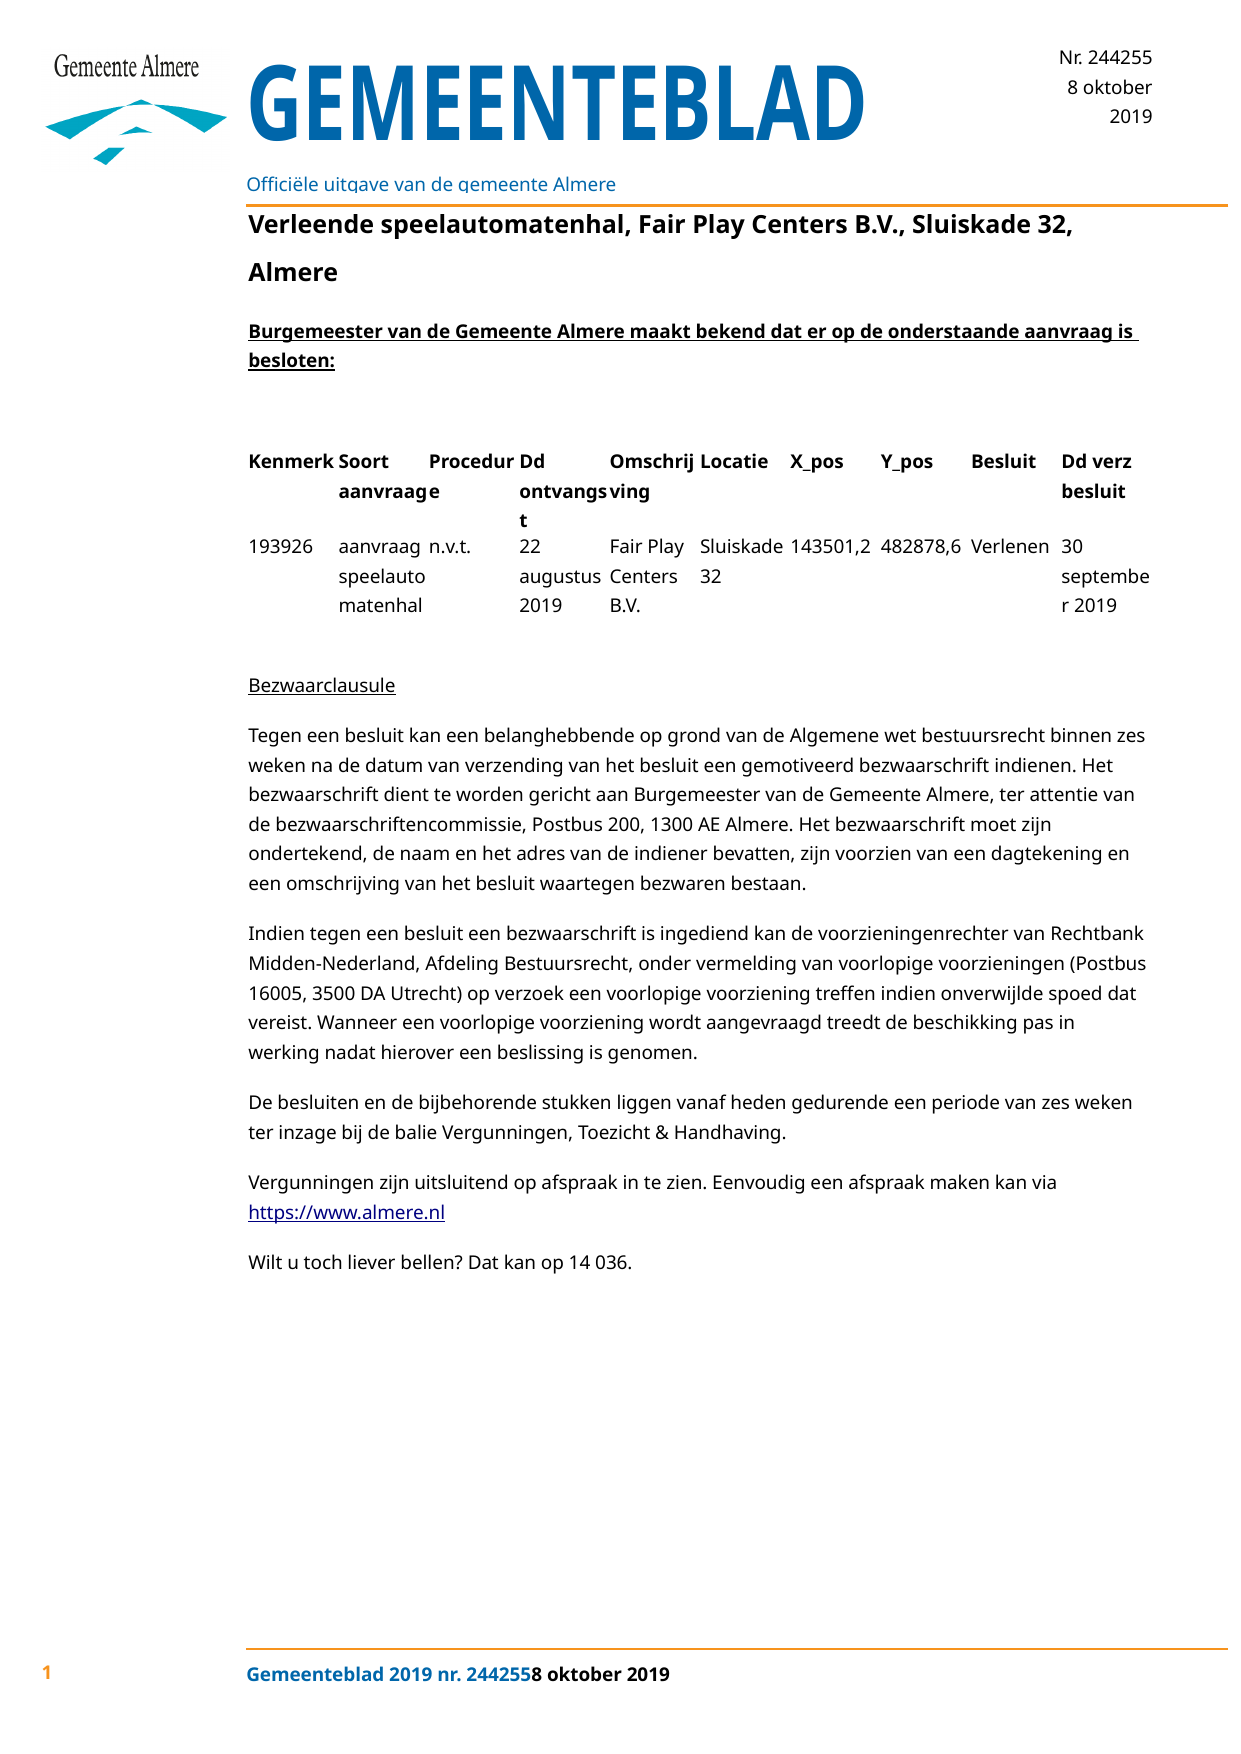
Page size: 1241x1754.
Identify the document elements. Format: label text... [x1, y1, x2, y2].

table_header Procedure [429, 449, 519, 533]
table_header Besluit [971, 449, 1061, 533]
table_header Dd verz besluit [1061, 449, 1152, 533]
table_cell Sluiskade 32 [700, 533, 790, 618]
table_cell 30 september 2019 [1061, 533, 1152, 618]
table_header Locatie [700, 449, 790, 533]
table_cell Verlenen [971, 533, 1061, 618]
text Wilt u toch liever bellen? Dat kan op 14 036. [248, 1249, 1152, 1275]
text Burgemeester van de Gemeente Almere maakt bekend dat er op de onderstaande aanvraag is besloten: [248, 318, 1152, 373]
table_cell 193926 [248, 533, 338, 618]
table_header Kenmerk [248, 449, 338, 533]
table_cell Fair Play Centers B.V. [609, 533, 700, 618]
text De besluiten en de bijbehorende stukken liggen vanaf heden gedurende een periode van zes weken ter inzage bij de balie Vergunningen, Toezicht & Handhaving. [248, 1089, 1152, 1145]
table_cell 22 augustus 2019 [519, 533, 609, 618]
table_cell 143501,2 [790, 533, 881, 618]
text Verleende speelautomatenhal, Fair Play Centers B.V., Sluiskade 32, Almere [248, 207, 1152, 288]
table_header X_pos [790, 449, 881, 533]
text Indien tegen een besluit een bezwaarschrift is ingediend kan de voorzieningenrechter van Rechtbank Midden-Nederland, Afdeling Bestuursrecht, onder vermelding van voorlopige voorzieningen (Postbus 16005, 3500 DA Utrecht) op verzoek een voorlopige voorziening treffen indien onverwijlde spoed dat vereist. Wanneer een voorlopige voorziening wordt aangevraagd treedt de beschikking pas in werking nadat hierover een beslissing is genomen. [248, 921, 1152, 1065]
text Tegen een besluit kan een belanghebbende op grond van de Algemene wet bestuursrecht binnen zes weken na de datum van verzending van het besluit een gemotiveerd bezwaarschrift indienen. Het bezwaarschrift dient te worden gericht aan Burgemeester van de Gemeente Almere, ter attentie van de bezwaarschriftencommissie, Postbus 200, 1300 AE Almere. Het bezwaarschrift moet zijn ondertekend, de naam en het adres van de indiener bevatten, zijn voorzien van een dagtekening en een omschrijving van het besluit waartegen bezwaren bestaan. [248, 722, 1152, 896]
picture [41, 47, 231, 172]
text Bezwaarclausule [248, 672, 1152, 698]
table_header Dd ontvangst [519, 449, 609, 533]
table_cell 482878,6 [881, 533, 971, 618]
table_header Omschrijving [609, 449, 700, 533]
table_header Soort aanvraag [338, 449, 429, 533]
table_cell aanvraag speelautomatenhal [338, 533, 429, 618]
text Vergunningen zijn uitsluitend op afspraak in te zien. Eenvoudig een afspraak maken kan via https://www.almere.nl [248, 1169, 1152, 1225]
table_header Y_pos [881, 449, 971, 533]
table_cell n.v.t. [429, 533, 519, 618]
